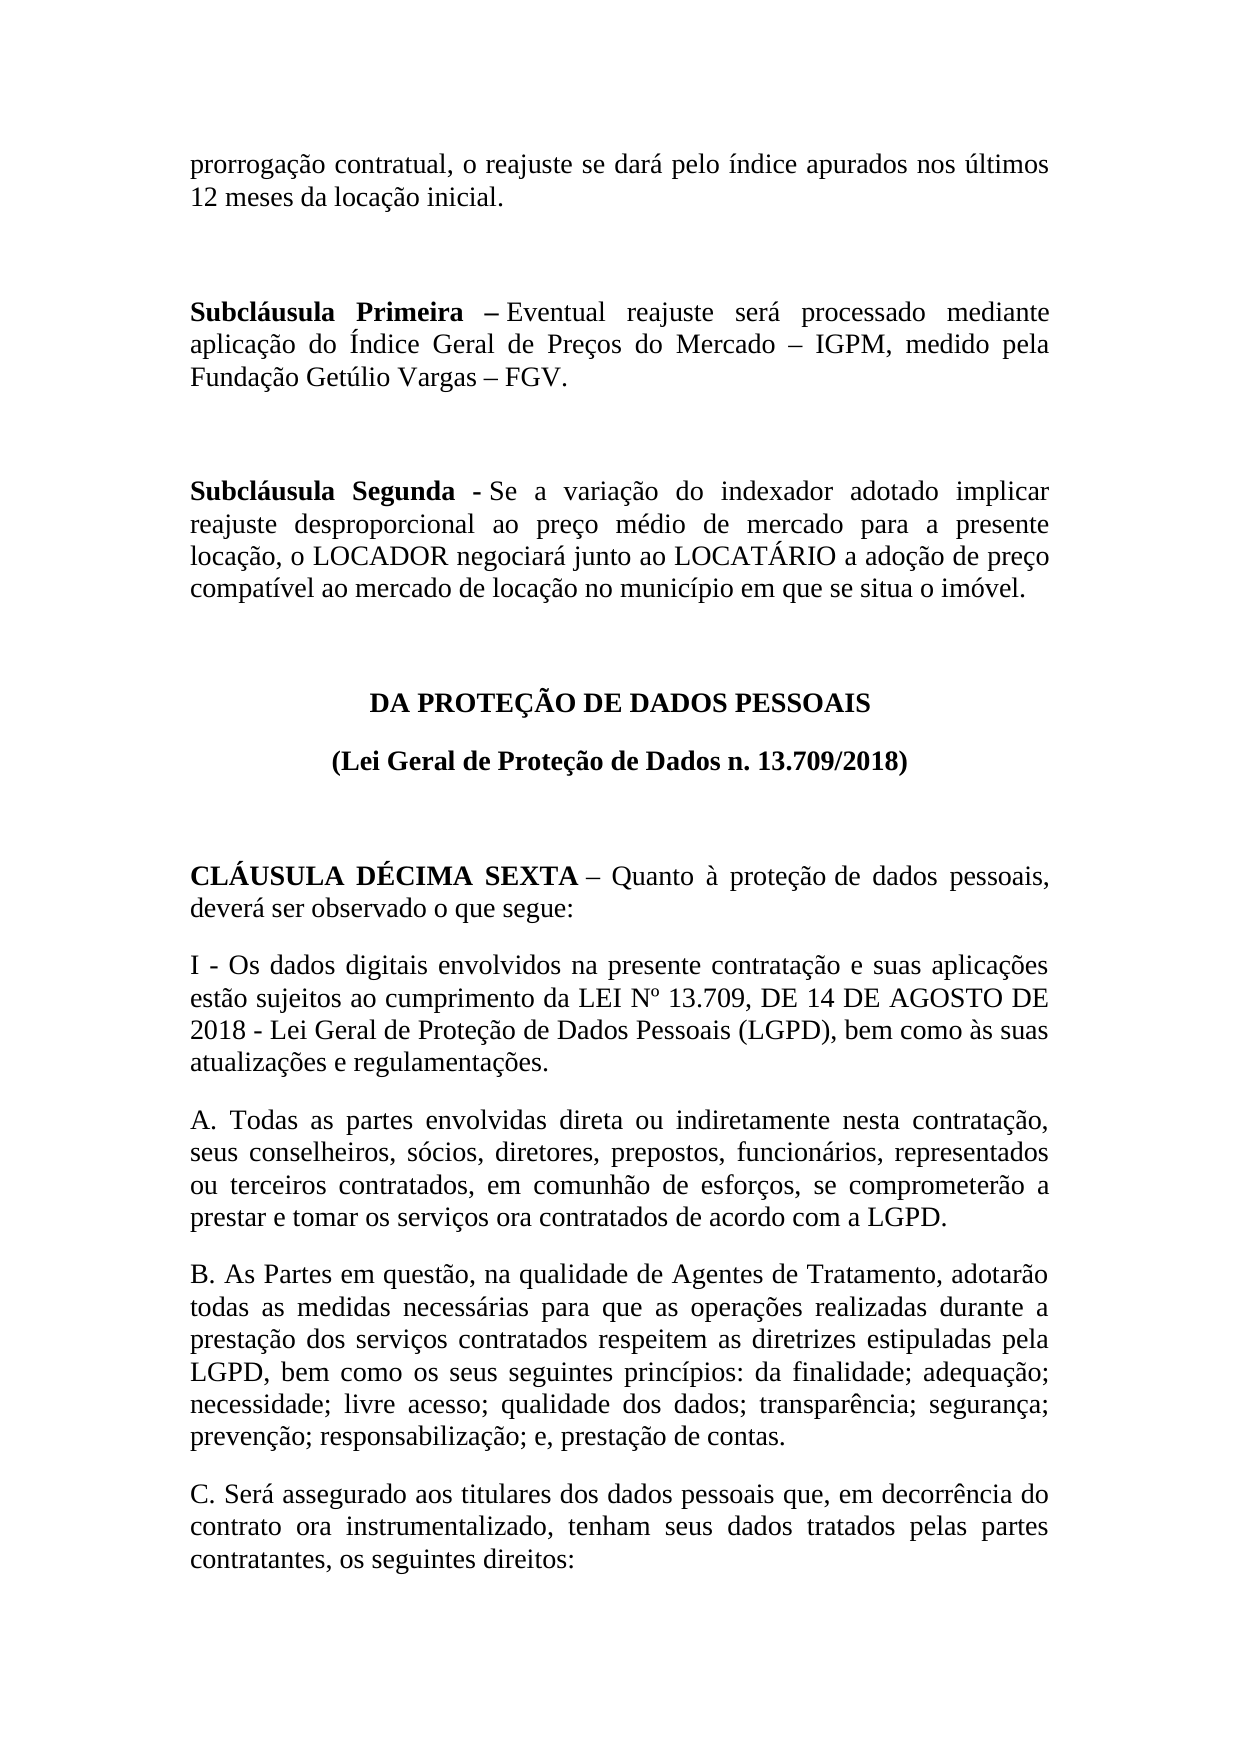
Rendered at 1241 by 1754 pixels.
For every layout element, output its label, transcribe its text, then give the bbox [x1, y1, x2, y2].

text I - Os dados digitais envolvidos na presente contratação e suas aplicações estão sujeitos ao cumprimento da LEI Nº 13.709, DE 14 DE AGOSTO DE 2018 - Lei Geral de Proteção de Dados Pessoais (LGPD), bem como às suas atualizações e regulamentações. [190, 948, 1051, 1078]
text DA PROTEÇÃO DE DADOS PESSOAIS [190, 686, 1051, 719]
text C. Será assegurado aos titulares dos dados pessoais que, em decorrência do contrato ora instrumentalizado, tenham seus dados tratados pelas partes contratantes, os seguintes direitos: [190, 1477, 1051, 1574]
text B. As Partes em questão, na qualidade de Agentes de Tratamento, adotarão todas as medidas necessárias para que as operações realizadas durante a prestação dos serviços contratados respeitem as diretrizes estipuladas pela LGPD, bem como os seus seguintes princípios: da finalidade; adequação; necessidade; livre acesso; qualidade dos dados; transparência; segurança; prevenção; responsabilização; e, prestação de contas. [190, 1257, 1051, 1452]
text prorrogação contratual, o reajuste se dará pelo índice apurados nos últimos 12 meses da locação inicial. [190, 148, 1051, 212]
text Subcláusula Primeira – Eventual reajuste será processado mediante aplicação do Índice Geral de Preços do Mercado – IGPM, medido pela Fundação Getúlio Vargas – FGV. [190, 295, 1051, 392]
text (Lei Geral de Proteção de Dados n. 13.709/2018) [190, 744, 1051, 776]
text A. Todas as partes envolvidas direta ou indiretamente nesta contratação, seus conselheiros, sócios, diretores, prepostos, funcionários, representados ou terceiros contratados, em comunhão de esforços, se comprometerão a prestar e tomar os serviços ora contratados de acordo com a LGPD. [190, 1103, 1051, 1232]
text CLÁUSULA DÉCIMA SEXTA – Quanto à proteção de dados pessoais, deverá ser observado o que segue: [190, 858, 1051, 923]
text Subcláusula Segunda - Se a variação do indexador adotado implicar reajuste desproporcional ao preço médio de mercado para a presente locação, o LOCADOR negociará junto ao LOCATÁRIO a adoção de preço compatível ao mercado de locação no município em que se situa o imóvel. [190, 474, 1051, 604]
